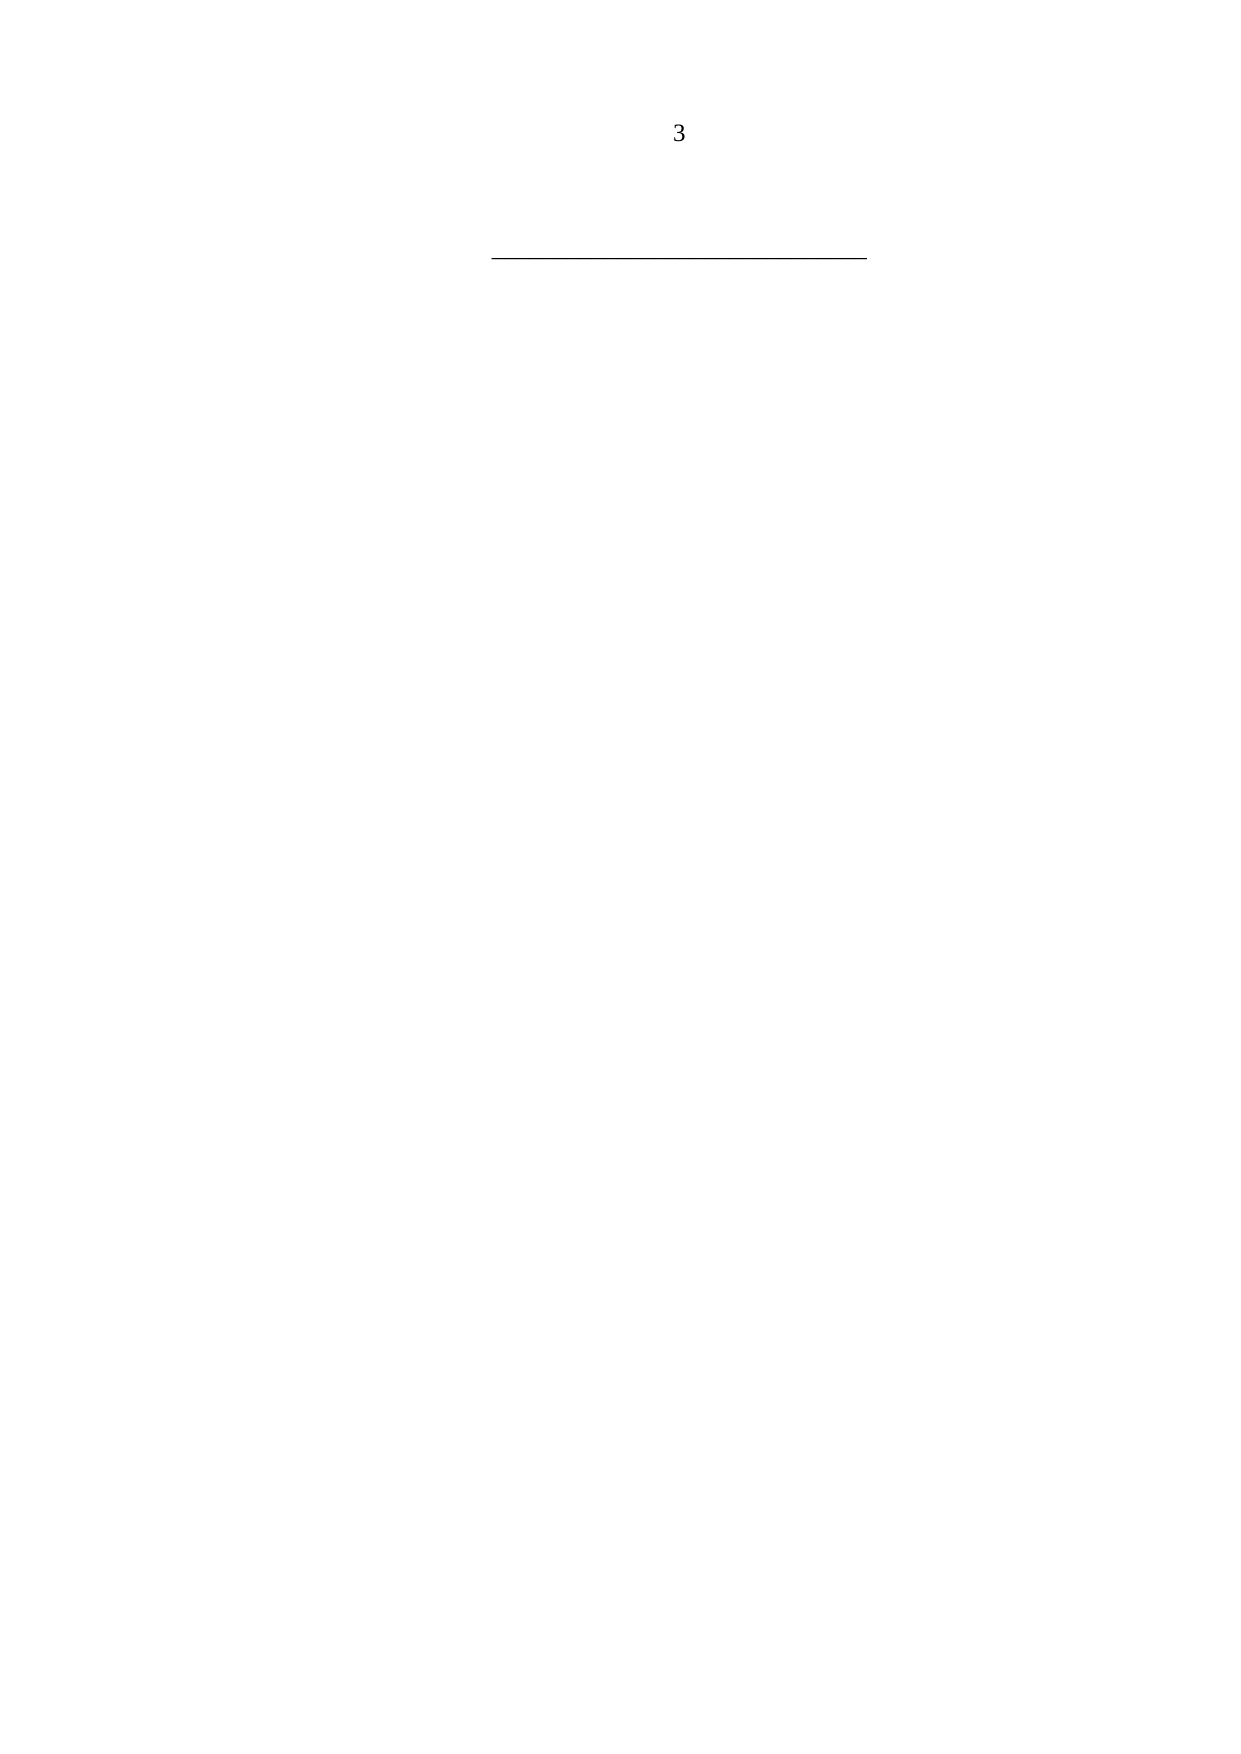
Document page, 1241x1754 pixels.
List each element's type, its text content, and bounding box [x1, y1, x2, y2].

text ______________________________ [177, 233, 1181, 262]
